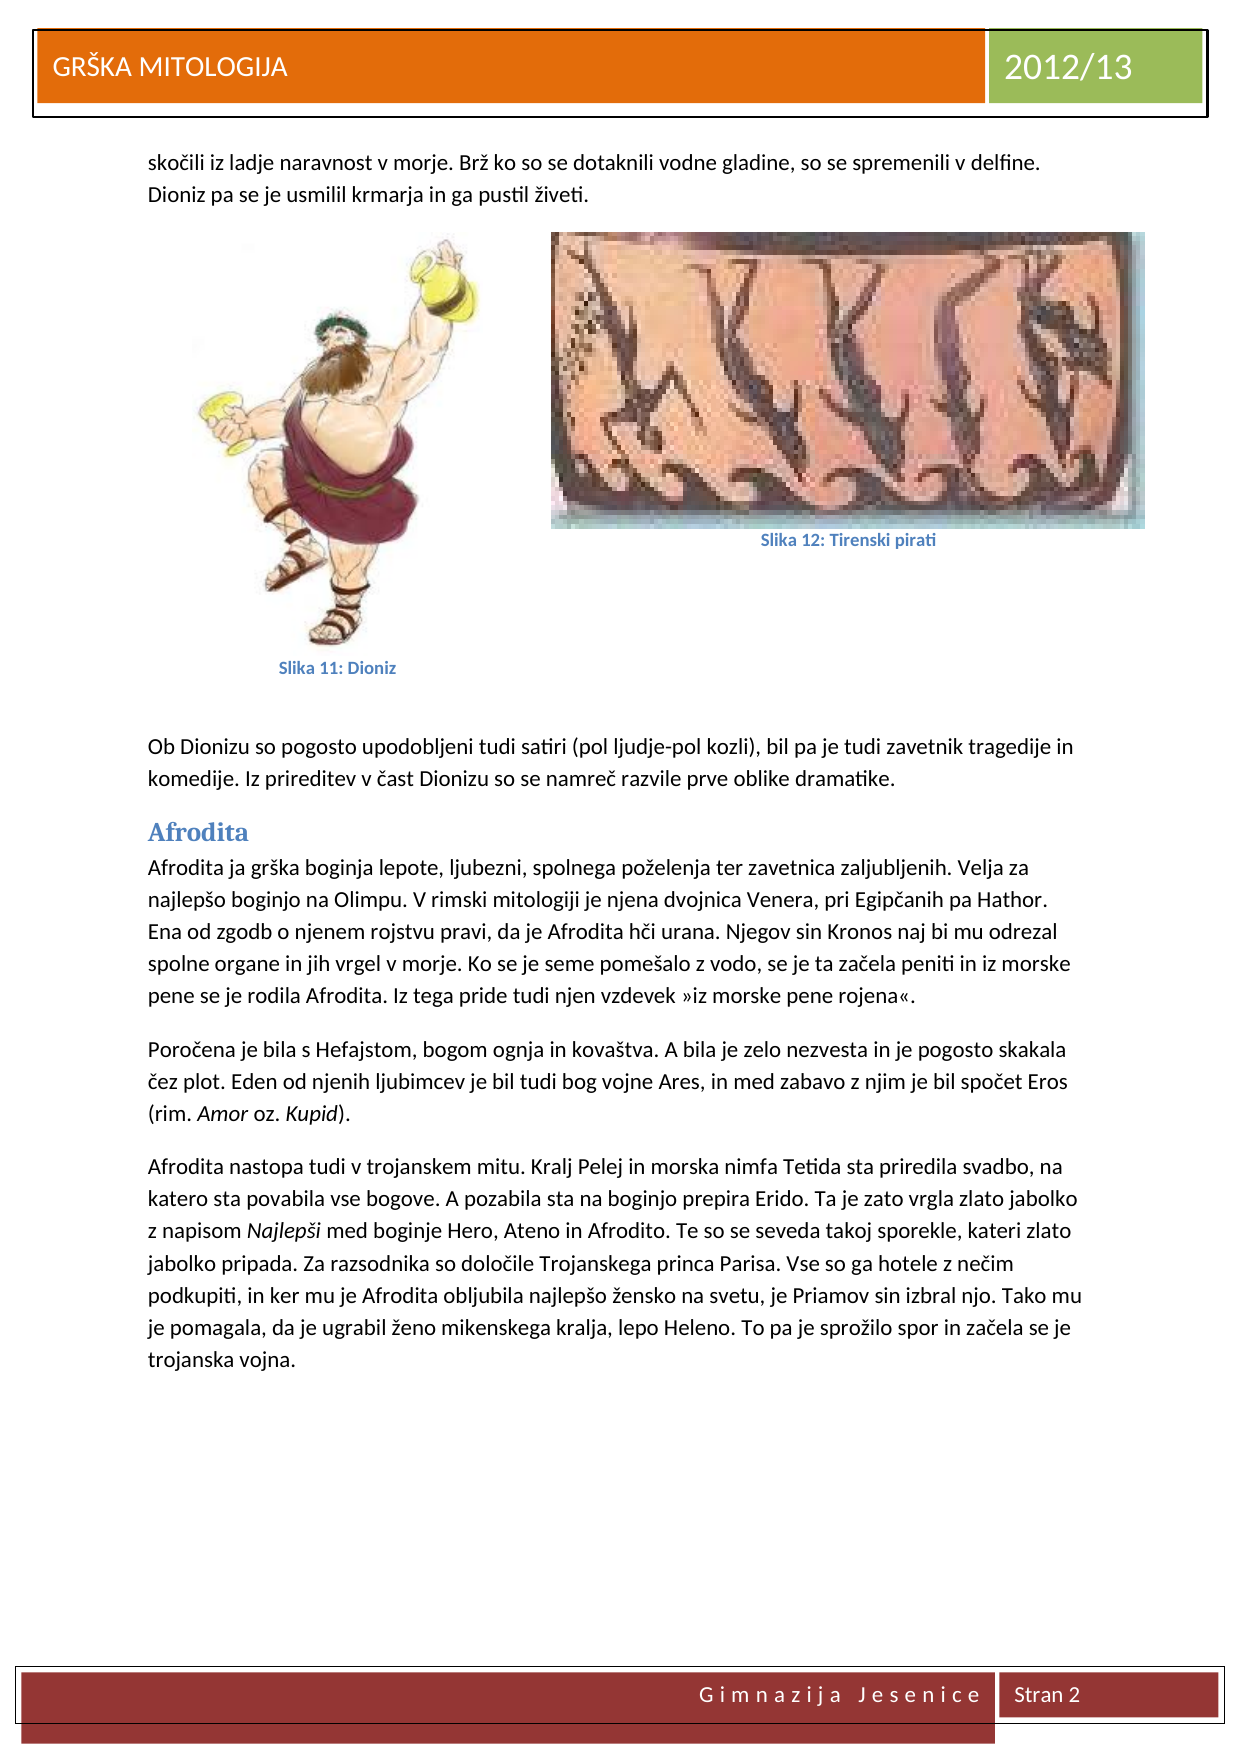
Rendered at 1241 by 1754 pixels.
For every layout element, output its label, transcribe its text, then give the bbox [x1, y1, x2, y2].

text Ob Dionizu so pogosto upodobljeni tudi satiri (pol ljudje-pol kozli), bil pa je tudi zavetnik tragedije in komedije. Iz prireditev v čast Dionizu so se namreč razvile prve oblike dramatike. [148, 732, 1093, 792]
text Afrodita ja grška boginja lepote, ljubezni, spolnega poželenja ter zavetnica zaljubljenih. Velja za najlepšo boginjo na Olimpu. V rimski mitologiji je njena dvojnica Venera, pri Egipčanih pa Hathor. Ena od zgodb o njenem rojstvu pravi, da je Afrodita hči urana. Njegov sin Kronos naj bi mu odrezal spolne organe in jih vrgel v morje. Ko se je seme pomešalo z vodo, se je ta začela peniti in iz morske pene se je rodila Afrodita. Iz tega pride tudi njen vzdevek »iz morske pene rojena«. [148, 853, 1093, 1010]
table_header Slika 12: Tirenski pirati [538, 233, 1159, 679]
picture [551, 232, 1145, 529]
text skočili iz ladje naravnost v morje. Brž ko so se dotaknili vodne gladine, so se spremenili v delfine. Dioniz pa se je usmilil krmarja in ga pustil živeti. [148, 148, 1093, 208]
picture [192, 232, 483, 656]
table_header Slika 11: Dioniz [136, 233, 538, 679]
subtitle Afrodita [148, 817, 1093, 848]
text Poročena je bila s Hefajstom, bogom ognja in kovaštva. A bila je zelo nezvesta in je pogosto skakala čez plot. Eden od njenih ljubimcev je bil tudi bog vojne Ares, in med zabavo z njim je bil spočet Eros (rim. Amor oz. Kupid). [148, 1035, 1093, 1127]
text Afrodita nastopa tudi v trojanskem mitu. Kralj Pelej in morska nimfa Tetida sta priredila svadbo, na katero sta povabila vse bogove. A pozabila sta na boginjo prepira Erido. Ta je zato vrgla zlato jabolko z napisom Najlepši med boginje Hero, Ateno in Afrodito. Te so se seveda takoj sporekle, kateri zlato jabolko pripada. Za razsodnika so določile Trojanskega princa Parisa. Vse so ga hotele z nečim podkupiti, in ker mu je Afrodita obljubila najlepšo žensko na svetu, je Priamov sin izbral njo. Tako mu je pomagala, da je ugrabil ženo mikenskega kralja, lepo Heleno. To pa je sprožilo spor in začela se je trojanska vojna. [148, 1152, 1093, 1373]
